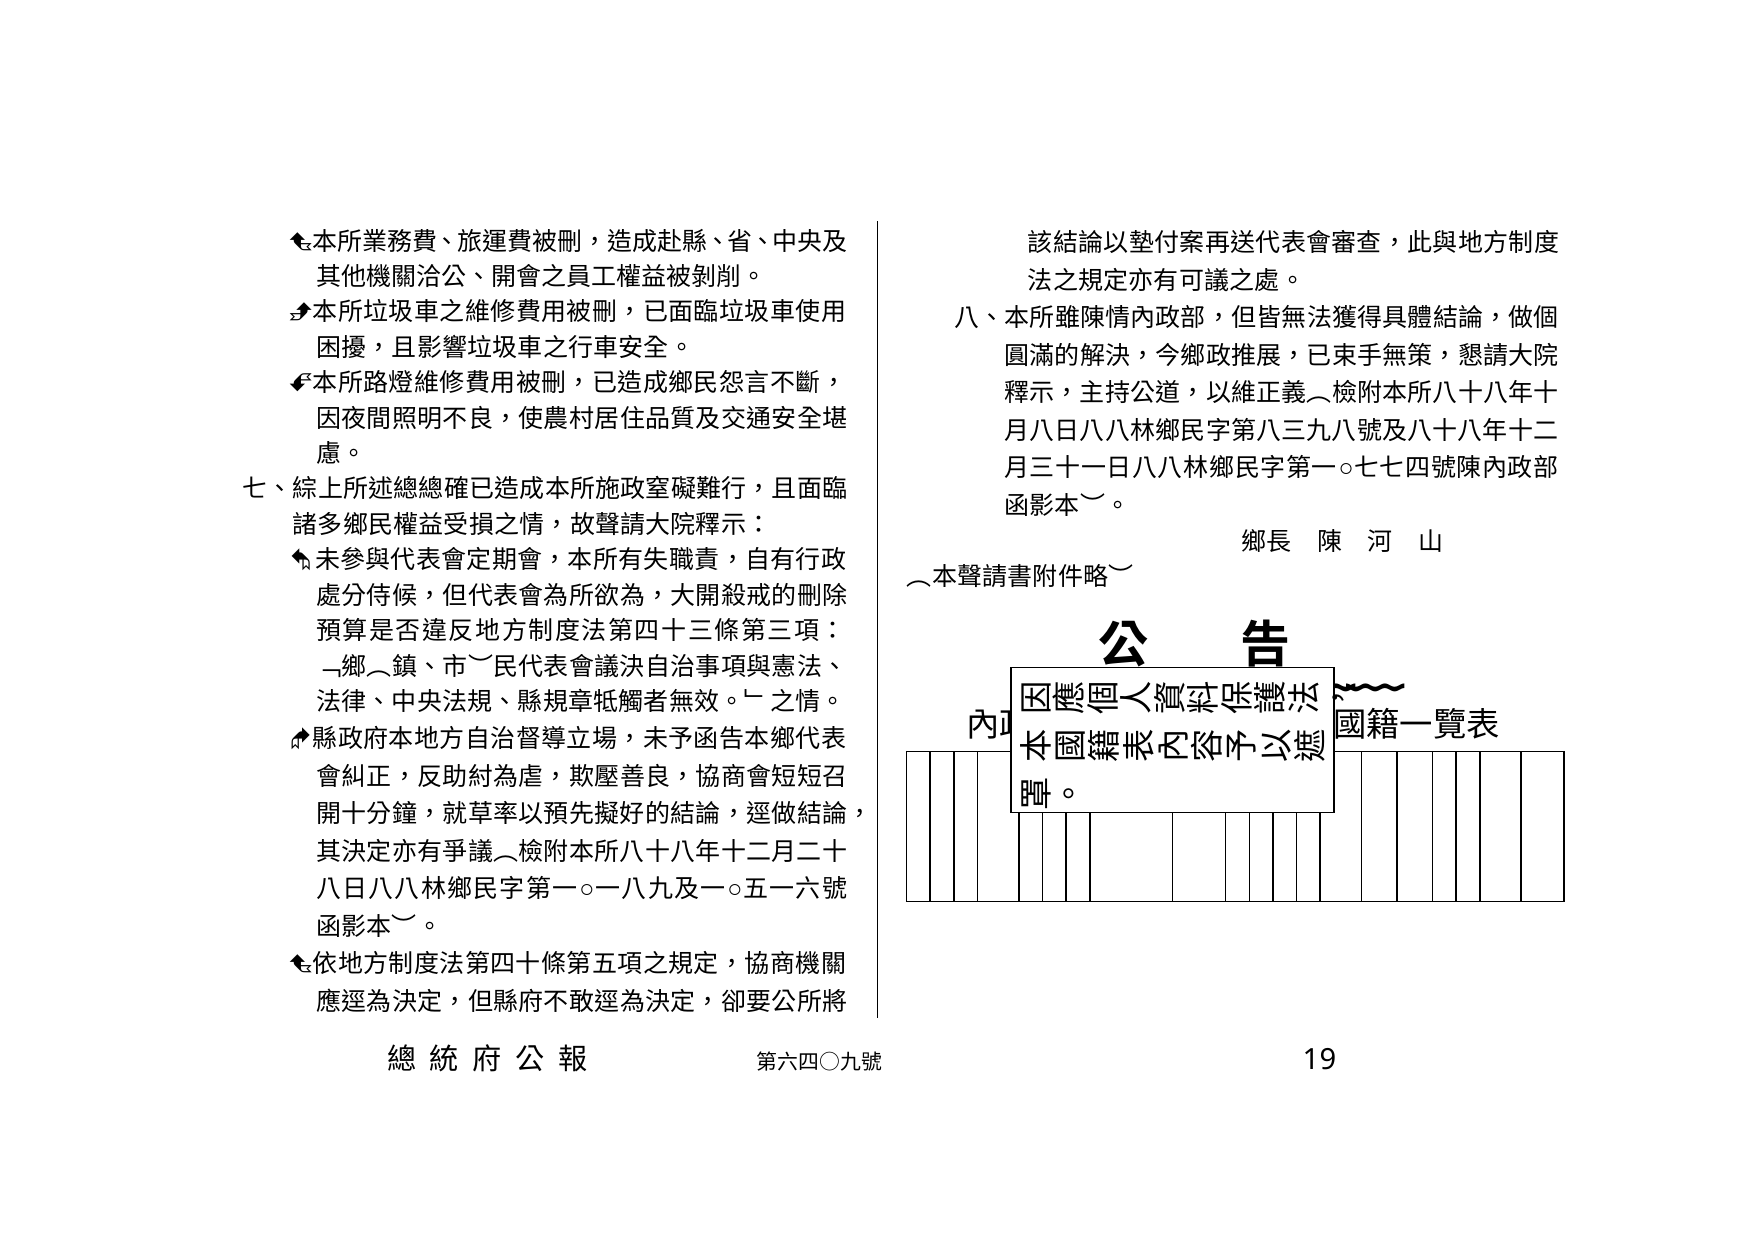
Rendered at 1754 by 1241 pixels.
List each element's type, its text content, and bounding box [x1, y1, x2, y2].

table_cell 公告 [1051, 622, 1564, 669]
table_header [1250, 813, 1272, 901]
table_cell ﹏﹏﹏﹏﹏﹏﹏ [1335, 670, 1564, 690]
table_header [1481, 752, 1520, 901]
text 七、綜上所述總總確已造成本所施政窒礙難行，且面臨諸多鄉民權益受損之情，故聲請大院釋示： [242, 469, 847, 540]
table_header [1274, 813, 1296, 901]
text ︵本聲請書附件略︶ [907, 557, 1559, 592]
table_header [1433, 752, 1455, 901]
table_cell [904, 622, 1051, 669]
text 本所垃圾車之維修費用被刪，已面臨垃圾車使用困擾，且影響垃圾車之行車安全。 [289, 292, 847, 363]
table_header [978, 752, 1018, 901]
table_header [1091, 813, 1172, 901]
table_cell [904, 670, 1010, 690]
text 內政部核准取得中華民國國籍一覽表 [1335, 703, 1559, 744]
table_header [1043, 813, 1065, 901]
text 未參與代表會定期會，本所有失職責，自有行政處分侍候，但代表會為所欲為，大開殺戒的刪除預算是否違反地方制度法第四十三條第三項：﹁鄉︵鎮、市︶民代表會議決自治事項與憲法、法律、中央法規、縣規章牴觸者無效。﹂之情。 [289, 540, 847, 717]
text 該結論以墊付案再送代表會審查，此與地方制度法之規定亦有可議之處。 [1001, 222, 1559, 297]
table_header [931, 752, 953, 901]
table_header [907, 752, 929, 901]
text 內政部核准取得中華民國國籍一覽表 [907, 703, 1010, 744]
text 依地方制度法第四十條第五項之規定，協商機關應逕為決定，但縣府不敢逕為決定，卻要公所將 [289, 942, 847, 1017]
table_header [904, 595, 1051, 622]
table_header [955, 752, 977, 901]
text 鄉長 陳 河 山 [907, 522, 1443, 557]
table_header [1226, 813, 1249, 901]
table_header [1522, 752, 1563, 901]
table_header [1173, 813, 1225, 901]
table_header [1457, 752, 1479, 901]
table_header [1398, 752, 1432, 901]
table_header [1067, 813, 1089, 901]
text 八、本所雖陳情內政部，但皆無法獲得具體結論，做個圓滿的解決，今鄉政推展，已束手無策，懇請大院釋示，主持公道，以維正義︵檢附本所八十八年十月八日八八林鄉民字第八三九八號及八十八年十二月三十一日八八林鄉民字第一○七七四號陳內政部函影本︶。 [954, 297, 1559, 522]
text 本所業務費、旅運費被刪，造成赴縣、省、中央及其他機關洽公、開會之員工權益被剝削。 [289, 222, 847, 292]
text 縣政府本地方自治督導立場，未予函告本鄉代表會糾正，反助紂為虐，欺壓善良，協商會短短召開十分鐘，就草率以預先擬好的結論，逕做結論，其決定亦有爭議︵檢附本所八十八年十二月二十八日八八林鄉民字第一○一八九及一○五一六號函影本︶。 [289, 717, 847, 942]
text 本所路燈維修費用被刪，已造成鄉民怨言不斷，因夜間照明不良，使農村居住品質及交通安全堪慮。 [289, 363, 847, 469]
table_header [1297, 813, 1319, 901]
table_header ﹏﹏﹏﹏﹏﹏﹏ [1051, 595, 1564, 622]
table_header [1321, 752, 1361, 901]
table_header [1020, 813, 1042, 901]
table_header [1362, 752, 1396, 901]
